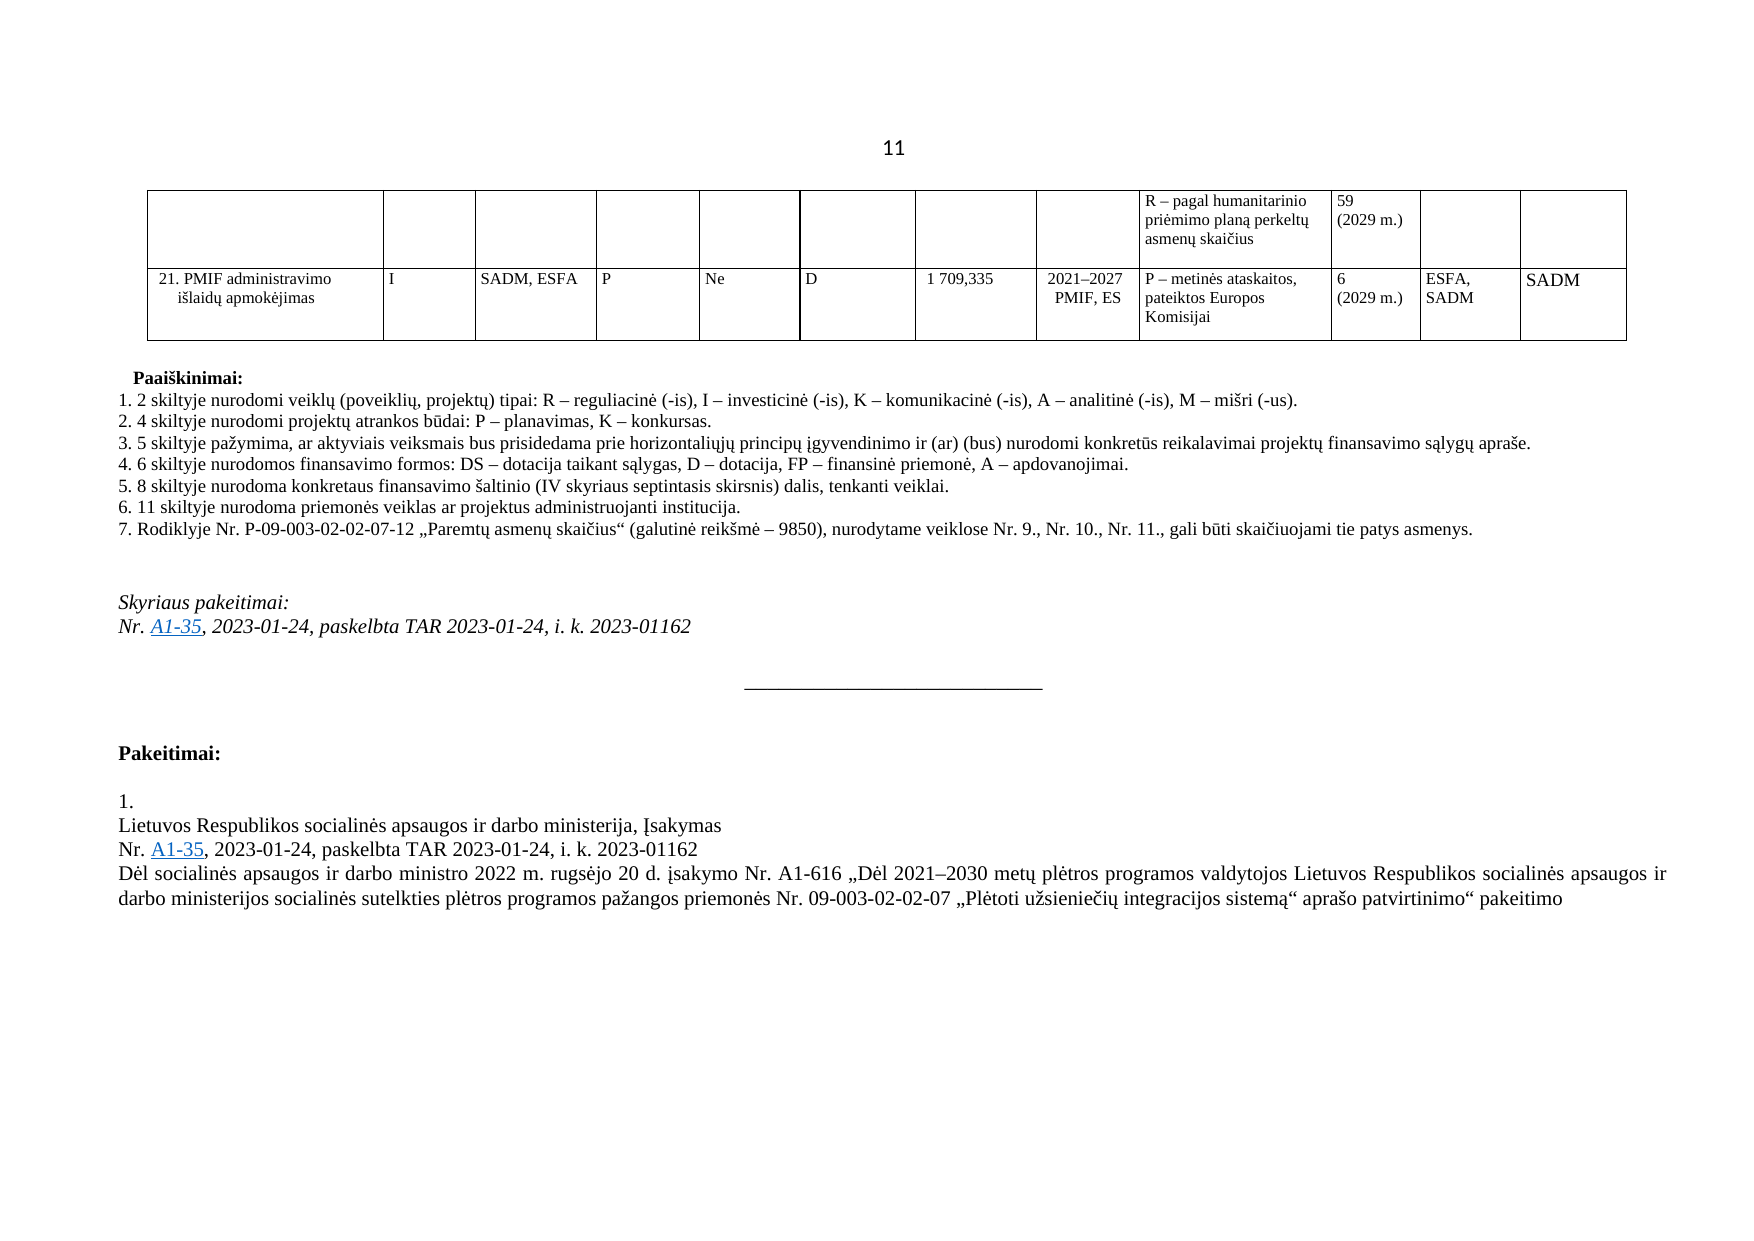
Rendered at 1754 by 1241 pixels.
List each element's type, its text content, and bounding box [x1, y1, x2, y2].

text 2. 4 skiltyje nurodomi projektų atrankos būdai: P – planavimas, K – konkursas. [118, 410, 1668, 432]
table_cell [476, 191, 596, 267]
table_cell [384, 191, 475, 267]
table_cell SADM, ESFA [476, 269, 596, 339]
text Nr. A1-35, 2023-01-24, paskelbta TAR 2023-01-24, i. k. 2023-01162 [118, 837, 1668, 861]
table_cell SADM [1521, 269, 1626, 339]
table_cell 2021–2027 PMIF, ES [1037, 269, 1139, 339]
text 6. 11 skiltyje nurodoma priemonės veiklas ar projektus administruojanti institucija. [118, 496, 1668, 518]
table_cell Ne [700, 269, 799, 339]
text 1. [118, 789, 1668, 813]
table_cell [916, 191, 1036, 267]
text Skyriaus pakeitimai: [118, 590, 1668, 614]
table_cell P [597, 269, 699, 339]
table_cell [801, 191, 915, 267]
table_cell [148, 191, 383, 267]
text 1. 2 skiltyje nurodomi veiklų (poveiklių, projektų) tipai: R – reguliacinė (-is), I – investicinė (-is), K – komunikacinė (-is), A – analitinė (-is), M – mišri (-us). [118, 388, 1668, 410]
table_cell D [801, 269, 915, 339]
table_cell [1521, 191, 1626, 267]
text 3. 5 skiltyje pažymima, ar aktyviais veiksmais bus prisidedama prie horizontaliųjų principų įgyvendinimo ir (ar) (bus) nurodomi konkretūs reikalavimai projektų finansavimo sąlygų apraše. [118, 432, 1668, 453]
table_cell [1421, 191, 1520, 267]
table_cell 59 (2029 m.) [1332, 191, 1420, 267]
text 7. Rodiklyje Nr. P-09-003-02-02-07-12 „Paremtų asmenų skaičius“ (galutinė reikšmė – 9850), nurodytame veiklose Nr. 9., Nr. 10., Nr. 11., gali būti skaičiuojami tie patys asmenys. [118, 518, 1668, 539]
table_cell R – pagal humanitarinio priėmimo planą perkeltų asmenų skaičius [1140, 191, 1331, 267]
table_cell ESFA, SADM [1421, 269, 1520, 339]
table_cell [700, 191, 799, 267]
text Paaiškinimai: [103, 367, 1668, 388]
table_cell [1037, 191, 1139, 267]
table_cell I [384, 269, 475, 339]
text Nr. A1-35, 2023-01-24, paskelbta TAR 2023-01-24, i. k. 2023-01162 [118, 614, 1668, 638]
text Dėl socialinės apsaugos ir darbo ministro 2022 m. rugsėjo 20 d. įsakymo Nr. A1-616 „Dėl 2021–2030 metų plėtros programos valdytojos Lietuvos Respublikos socialinės apsaugos ir darbo ministerijos socialinės sutelkties plėtros programos pažangos priemonės Nr. 09-003-02-02-07 „Plėtoti užsieniečių integracijos sistemą“ aprašo patvirtinimo“ pakeitimo [118, 861, 1668, 909]
text Lietuvos Respublikos socialinės apsaugos ir darbo ministerija, Įsakymas [118, 813, 1668, 837]
table_cell 1 709,335 [916, 269, 1036, 339]
text Pakeitimai: [118, 741, 1668, 765]
table_cell [597, 191, 699, 267]
table_cell 21. PMIF administravimo išlaidų apmokėjimas [148, 269, 383, 339]
text 4. 6 skiltyje nurodomos finansavimo formos: DS – dotacija taikant sąlygas, D – dotacija, FP – finansinė priemonė, A – apdovanojimai. [118, 453, 1668, 475]
table_cell P – metinės ataskaitos, pateiktos Europos Komisijai [1140, 269, 1331, 339]
text 5. 8 skiltyje nurodoma konkretaus finansavimo šaltinio (IV skyriaus septintasis skirsnis) dalis, tenkanti veiklai. [118, 475, 1668, 496]
table_cell 6 (2029 m.) [1332, 269, 1420, 339]
text __________________________ [118, 667, 1668, 693]
